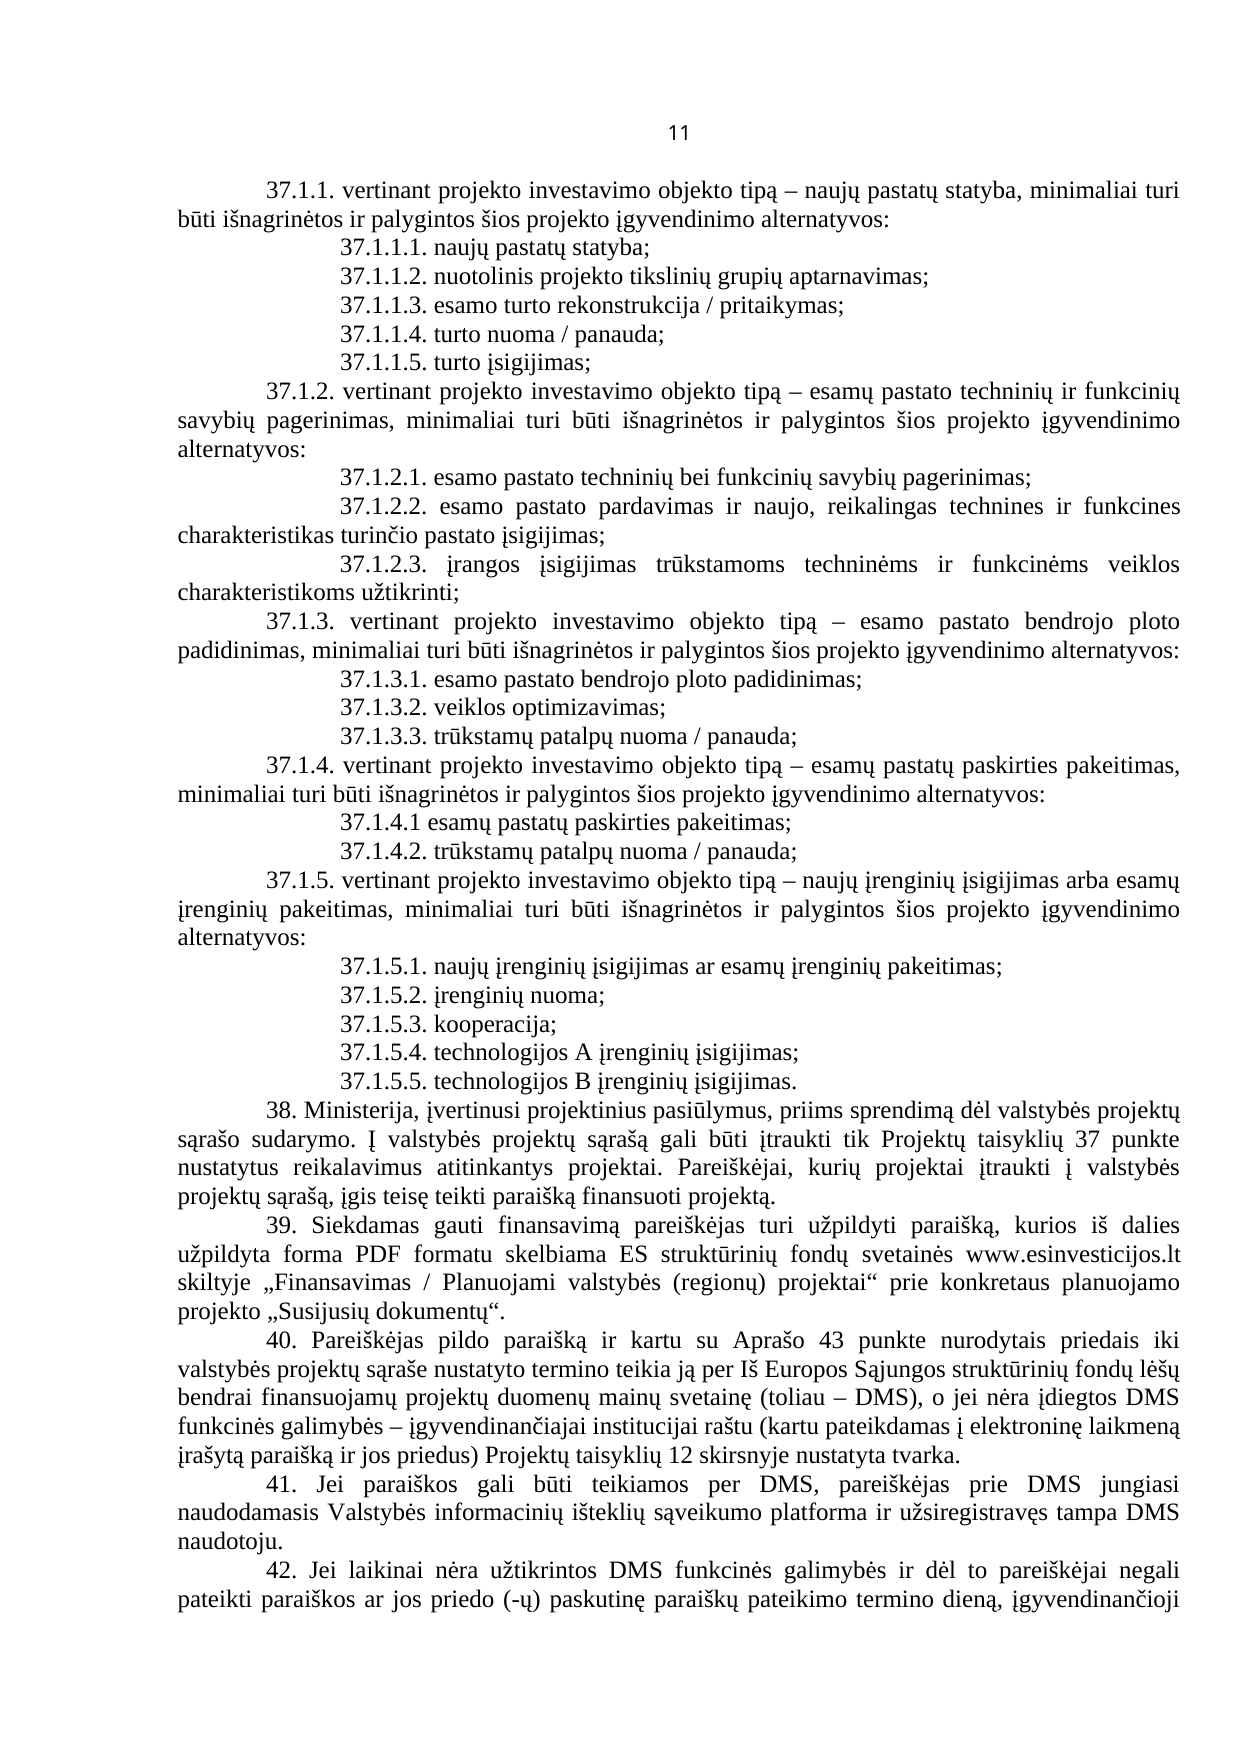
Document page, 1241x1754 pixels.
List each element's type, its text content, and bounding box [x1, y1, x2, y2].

text 37.1.5.1. naujų įrenginių įsigijimas ar esamų įrenginių pakeitimas; [340, 951, 1181, 980]
text 37.1.1.2. nuotolinis projekto tikslinių grupių aptarnavimas; [340, 261, 1181, 290]
text 37.1.5. vertinant projekto investavimo objekto tipą – naujų įrenginių įsigijimas arba esamų įrenginių pakeitimas, minimaliai turi būti išnagrinėtos ir palygintos šios projekto įgyvendinimo alternatyvos: [177, 865, 1181, 951]
text 37.1.2.3. įrangos įsigijimas trūkstamoms techninėms ir funkcinėms veiklos charakteristikoms užtikrinti; [177, 549, 1181, 606]
text 37.1.2.2. esamo pastato pardavimas ir naujo, reikalingas technines ir funkcines charakteristikas turinčio pastato įsigijimas; [177, 491, 1181, 549]
text 37.1.3. vertinant projekto investavimo objekto tipą – esamo pastato bendrojo ploto padidinimas, minimaliai turi būti išnagrinėtos ir palygintos šios projekto įgyvendinimo alternatyvos: [177, 606, 1181, 664]
text 37.1.1. vertinant projekto investavimo objekto tipą – naujų pastatų statyba, minimaliai turi būti išnagrinėtos ir palygintos šios projekto įgyvendinimo alternatyvos: [177, 175, 1181, 232]
text 37.1.3.1. esamo pastato bendrojo ploto padidinimas; [340, 664, 1181, 692]
text 37.1.4.1 esamų pastatų paskirties pakeitimas; [340, 807, 1181, 836]
text 38. Ministerija, įvertinusi projektinius pasiūlymus, priims sprendimą dėl valstybės projektų sąrašo sudarymo. Į valstybės projektų sąrašą gali būti įtraukti tik Projektų taisyklių 37 punkte nustatytus reikalavimus atitinkantys projektai. Pareiškėjai, kurių projektai įtraukti į valstybės projektų sąrašą, įgis teisę teikti paraišką finansuoti projektą. [177, 1095, 1181, 1210]
text 37.1.3.2. veiklos optimizavimas; [340, 692, 1181, 721]
text 37.1.5.2. įrenginių nuoma; [340, 980, 1181, 1009]
text 42. Jei laikinai nėra užtikrintos DMS funkcinės galimybės ir dėl to pareiškėjai negali pateikti paraiškos ar jos priedo (-ų) paskutinę paraiškų pateikimo termino dieną, įgyvendinančioji [177, 1555, 1181, 1612]
text 37.1.3.3. trūkstamų patalpų nuoma / panauda; [340, 721, 1181, 750]
text 37.1.1.4. turto nuoma / panauda; [340, 319, 1181, 347]
text 41. Jei paraiškos gali būti teikiamos per DMS, pareiškėjas prie DMS jungiasi naudodamasis Valstybės informacinių išteklių sąveikumo platforma ir užsiregistravęs tampa DMS naudotoju. [177, 1469, 1181, 1555]
text 37.1.1.5. turto įsigijimas; [340, 347, 1181, 376]
text 37.1.1.3. esamo turto rekonstrukcija / pritaikymas; [340, 290, 1181, 319]
text 37.1.2.1. esamo pastato techninių bei funkcinių savybių pagerinimas; [325, 462, 1181, 491]
text 37.1.5.4. technologijos A įrenginių įsigijimas; [340, 1037, 1181, 1066]
text 37.1.4. vertinant projekto investavimo objekto tipą – esamų pastatų paskirties pakeitimas, minimaliai turi būti išnagrinėtos ir palygintos šios projekto įgyvendinimo alternatyvos: [177, 750, 1181, 807]
text 37.1.2. vertinant projekto investavimo objekto tipą – esamų pastato techninių ir funkcinių savybių pagerinimas, minimaliai turi būti išnagrinėtos ir palygintos šios projekto įgyvendinimo alternatyvos: [177, 376, 1181, 462]
text 39. Siekdamas gauti finansavimą pareiškėjas turi užpildyti paraišką, kurios iš dalies užpildyta forma PDF formatu skelbiama ES struktūrinių fondų svetainės www.esinvesticijos.lt skiltyje „Finansavimas / Planuojami valstybės (regionų) projektai“ prie konkretaus planuojamo projekto „Susijusių dokumentų“. [177, 1210, 1181, 1325]
text 37.1.4.2. trūkstamų patalpų nuoma / panauda; [340, 836, 1181, 865]
text 37.1.1.1. naujų pastatų statyba; [340, 232, 1181, 261]
text 40. Pareiškėjas pildo paraišką ir kartu su Aprašo 43 punkte nurodytais priedais iki valstybės projektų sąraše nustatyto termino teikia ją per Iš Europos Sąjungos struktūrinių fondų lėšų bendrai finansuojamų projektų duomenų mainų svetainę (toliau – DMS), o jei nėra įdiegtos DMS funkcinės galimybės – įgyvendinančiajai institucijai raštu (kartu pateikdamas į elektroninę laikmeną įrašytą paraišką ir jos priedus) Projektų taisyklių 12 skirsnyje nustatyta tvarka. [177, 1325, 1181, 1469]
text 37.1.5.5. technologijos B įrenginių įsigijimas. [340, 1066, 1181, 1095]
text 37.1.5.3. kooperacija; [340, 1009, 1181, 1037]
